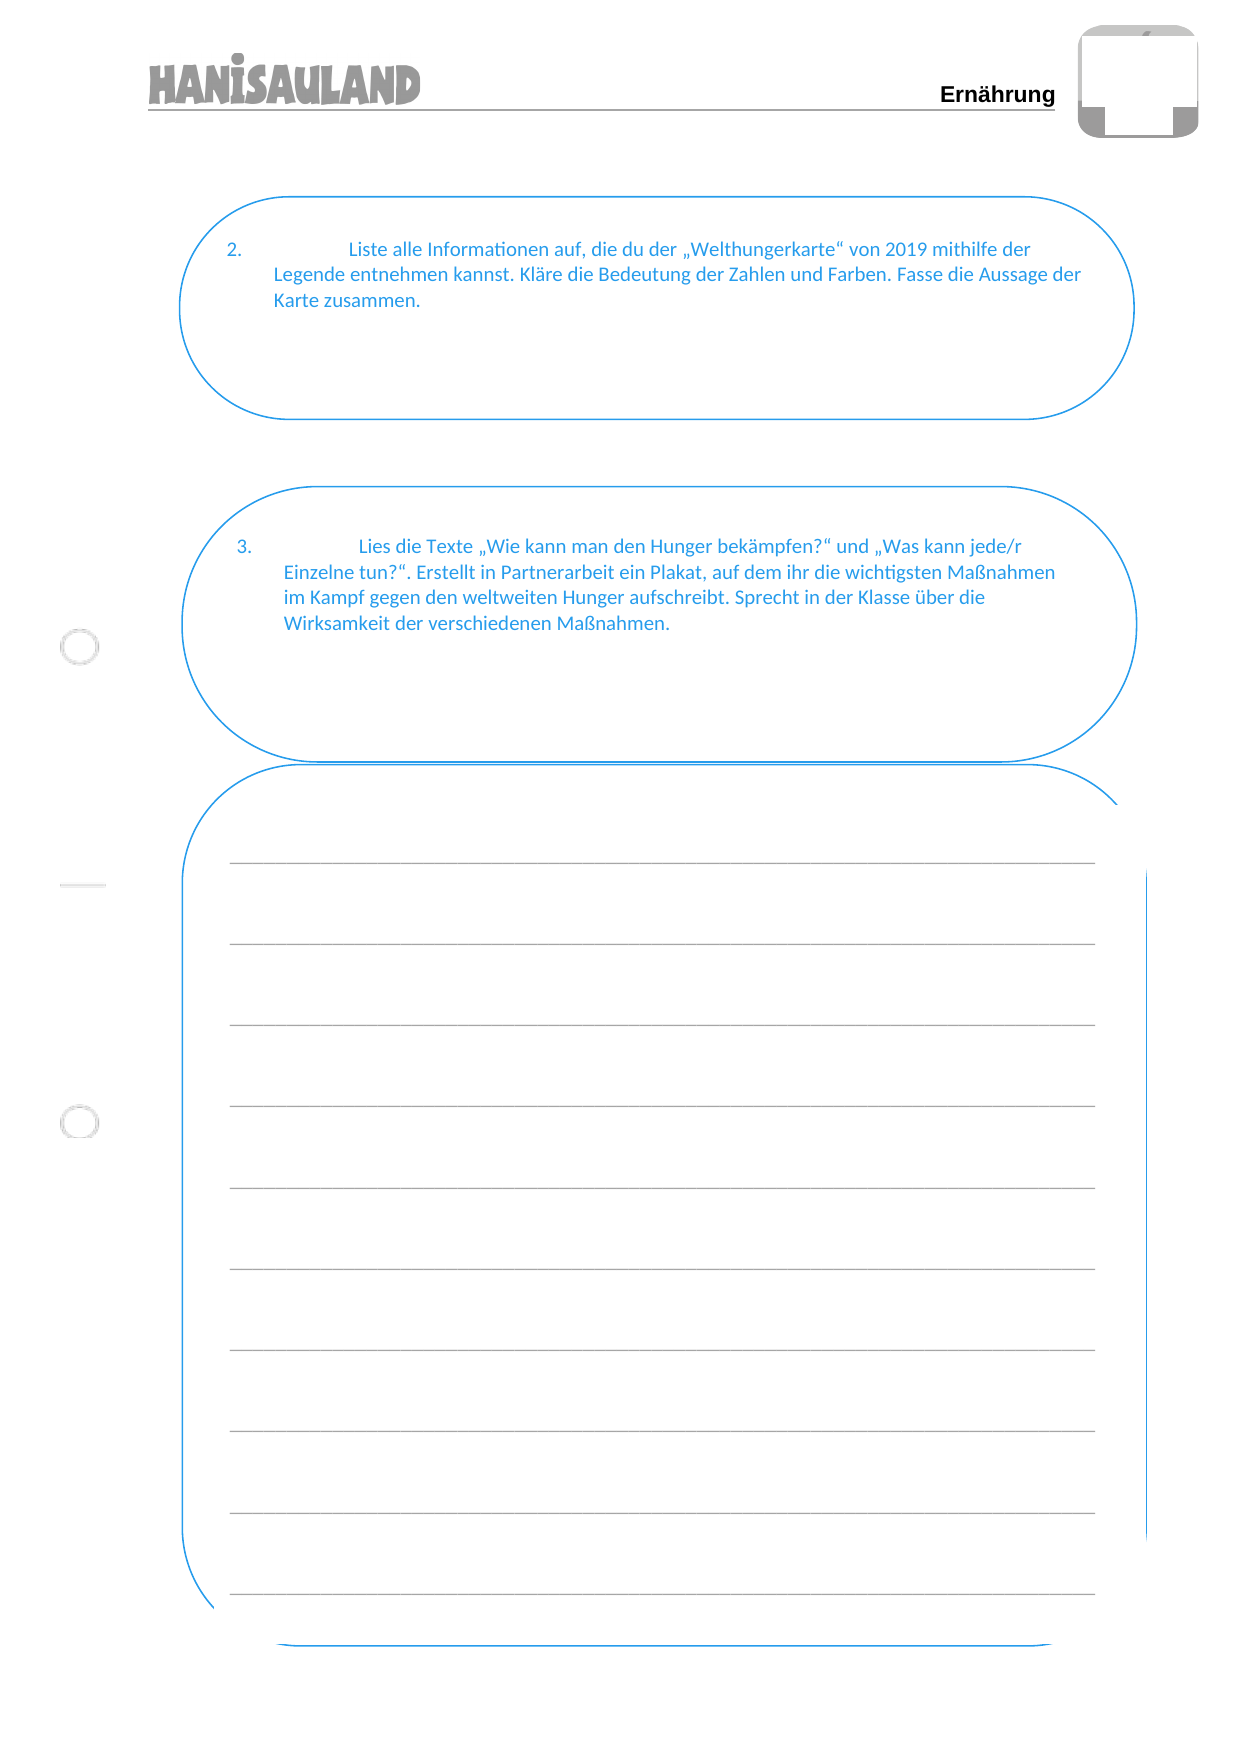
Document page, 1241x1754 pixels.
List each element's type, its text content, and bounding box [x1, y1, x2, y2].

text ____________________________________________________________________________ [229, 1164, 1131, 1191]
text ____________________________________________________________________________ [229, 1571, 1131, 1598]
text ____________________________________________________________________________ [229, 839, 1131, 866]
text ____________________________________________________________________________ [229, 1083, 1131, 1110]
text ____________________________________________________________________________ [229, 1327, 1131, 1354]
text ____________________________________________________________________________ [229, 1246, 1131, 1273]
text ____________________________________________________________________________ [229, 1408, 1131, 1435]
text ____________________________________________________________________________ [229, 1002, 1131, 1029]
text ____________________________________________________________________________ [229, 921, 1131, 948]
text ____________________________________________________________________________ [229, 1489, 1131, 1516]
